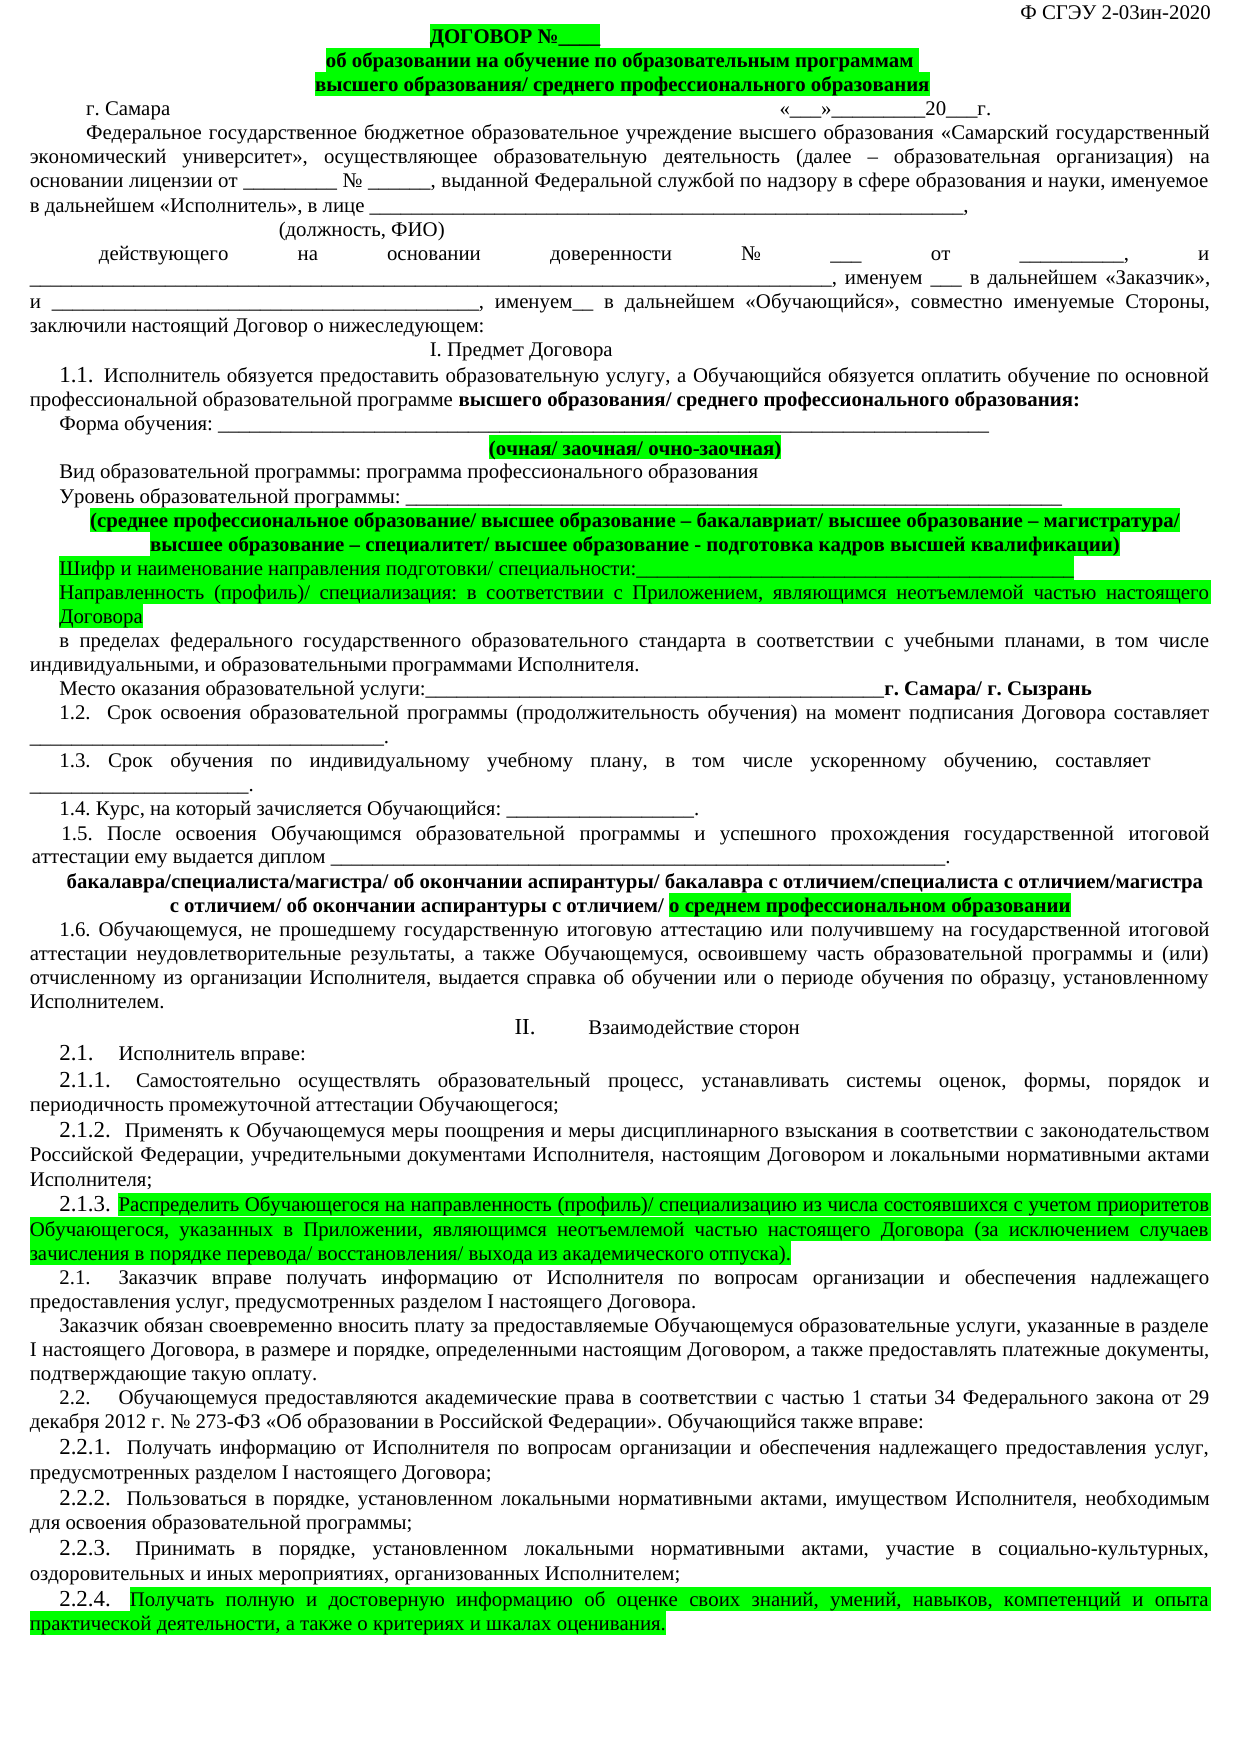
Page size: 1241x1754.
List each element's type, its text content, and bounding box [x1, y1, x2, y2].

list Применять к Обучающемуся меры поощрения и меры дисциплинарного взыскания в соответствии с законодательством Российской Федерации, учредительными документами Исполнителя, настоящим Договором и локальными нормативными актами Исполнителя; [29, 1116, 1211, 1191]
text 1.2. Срок освоения образовательной программы (продолжительность обучения) на момент подписания Договора составляет __________________________________. [29, 700, 1211, 748]
text в пределах федерального государственного образовательного стандарта в соответствии с учебными планами, в том числе индивидуальными, и образовательными программами Исполнителя. [29, 628, 1211, 676]
text Федеральное государственное бюджетное образовательное учреждение высшего образования «Самарский государственный экономический университет», осуществляющее образовательную деятельность (далее – образовательная организация) на основании лицензии от _________ № ______, выданной Федеральной службой по надзору в сфере образования и науки, именуемое в дальнейшем «Исполнитель», в лице _________________________________________________________, [29, 120, 1211, 217]
list Распределить Обучающегося на направленность (профиль)/ специализацию из числа состоявшихся с учетом приоритетов Обучающегося, указанных в Приложении, являющимся неотъемлемой частью настоящего Договора (за исключением случаев зачисления в порядке перевода/ восстановления/ выхода из академического отпуска). [29, 1191, 1211, 1265]
text ДОГОВОР №____ [429, 24, 1211, 48]
text бакалавра/специалиста/магистра/ об окончании аспирантуры/ бакалавра с отличием/специалиста с отличием/магистра с отличием/ об окончании аспирантуры с отличием/ о среднем профессиональном образовании [29, 868, 1211, 917]
list Получать полную и достоверную информацию об оценке своих знаний, умений, навыков, компетенций и опыта практической деятельности, а также о критериях и шкалах оценивания. [29, 1585, 1211, 1635]
subtitle 1.3. Срок обучения по индивидуальному учебному плану, в том числе ускоренному обучению, составляет _____________________. [29, 748, 1152, 796]
text (среднее профессиональное образование/ высшее образование – бакалавриат/ высшее образование – магистратура/ высшее образование – специалитет/ высшее образование - подготовка кадров высшей квалификации) [59, 508, 1211, 556]
text Форма обучения: __________________________________________________________________________ [59, 411, 1211, 435]
text 1.5. После освоения Обучающимся образовательной программы и успешного прохождения государственной итоговой аттестации ему выдается диплом ___________________________________________________________. [32, 820, 1211, 868]
text (должность, ФИО) [29, 217, 1211, 241]
list Принимать в порядке, установленном локальными нормативными актами, участие в социально-культурных, оздоровительных и иных мероприятиях, организованных Исполнителем; [29, 1534, 1211, 1585]
text Ф СГЭУ 2-03ин-2020 [429, 0, 1211, 24]
text I. Предмет Договора [429, 337, 1211, 361]
text Место оказания образовательной услуги:____________________________________________г. Самара/ г. Сызрань [29, 676, 1211, 700]
text Заказчик обязан своевременно вносить плату за предоставляемые Обучающемуся образовательные услуги, указанные в разделе I настоящего Договора, в размере и порядке, определенными настоящим Договором, а также предоставлять платежные документы, подтверждающие такую оплату. [29, 1313, 1211, 1385]
list Обучающемуся предоставляются академические права в соответствии с частью 1 статьи 34 Федерального закона от 29 декабря 2012 г. № 273-ФЗ «Об образовании в Российской Федерации». Обучающийся также вправе: [29, 1385, 1211, 1433]
text Направленность (профиль)/ специализация: в соответствии с Приложением, являющимся неотъемлемой частью настоящего Договора [59, 580, 1211, 628]
list Заказчик вправе получать информацию от Исполнителя по вопросам организации и обеспечения надлежащего предоставления услуг, предусмотренных разделом I настоящего Договора. [29, 1265, 1211, 1313]
text (очная/ заочная/ очно-заочная) [59, 435, 1211, 459]
text об образовании на обучение по образовательным программам [34, 48, 1211, 72]
text 1.4. Курс, на который зачисляется Обучающийся: __________________. [29, 796, 1211, 820]
list Взаимодействие сторон [29, 1013, 1211, 1039]
text Шифр и наименование направления подготовки/ специальности:__________________________________________ [59, 556, 1211, 580]
list Исполнитель обязуется предоставить образовательную услугу, а Обучающийся обязуется оплатить обучение по основной профессиональной образовательной программе высшего образования/ среднего профессионального образования: [29, 361, 1211, 411]
list Пользоваться в порядке, установленном локальными нормативными актами, имуществом Исполнителя, необходимым для освоения образовательной программы; [29, 1484, 1211, 1534]
text Вид образовательной программы: программа профессионального образования [59, 459, 1211, 483]
text Уровень образовательной программы: _______________________________________________________________ [59, 483, 1211, 508]
text г. Самара «___»_________20___г. [29, 96, 1211, 120]
list Самостоятельно осуществлять образовательный процесс, устанавливать системы оценок, формы, порядок и периодичность промежуточной аттестации Обучающегося; [29, 1066, 1211, 1116]
list Исполнитель вправе: [29, 1039, 1211, 1066]
text 1.6. Обучающемуся, не прошедшему государственную итоговую аттестацию или получившему на государственной итоговой аттестации неудовлетворительные результаты, а также Обучающемуся, освоившему часть образовательной программы и (или) отчисленному из организации Исполнителя, выдается справка об обучении или о периоде обучения по образцу, установленному Исполнителем. [29, 917, 1211, 1013]
text высшего образования/ среднего профессионального образования [34, 72, 1211, 96]
text действующего на основании доверенности № ___ от __________, и _____________________________________________________________________________, именуем ___ в дальнейшем «Заказчик», и _________________________________________, именуем__ в дальнейшем «Обучающийся», совместно именуемые Стороны, заключили настоящий Договор о нижеследующем: [29, 241, 1211, 337]
list Получать информацию от Исполнителя по вопросам организации и обеспечения надлежащего предоставления услуг, предусмотренных разделом I настоящего Договора; [29, 1433, 1211, 1484]
